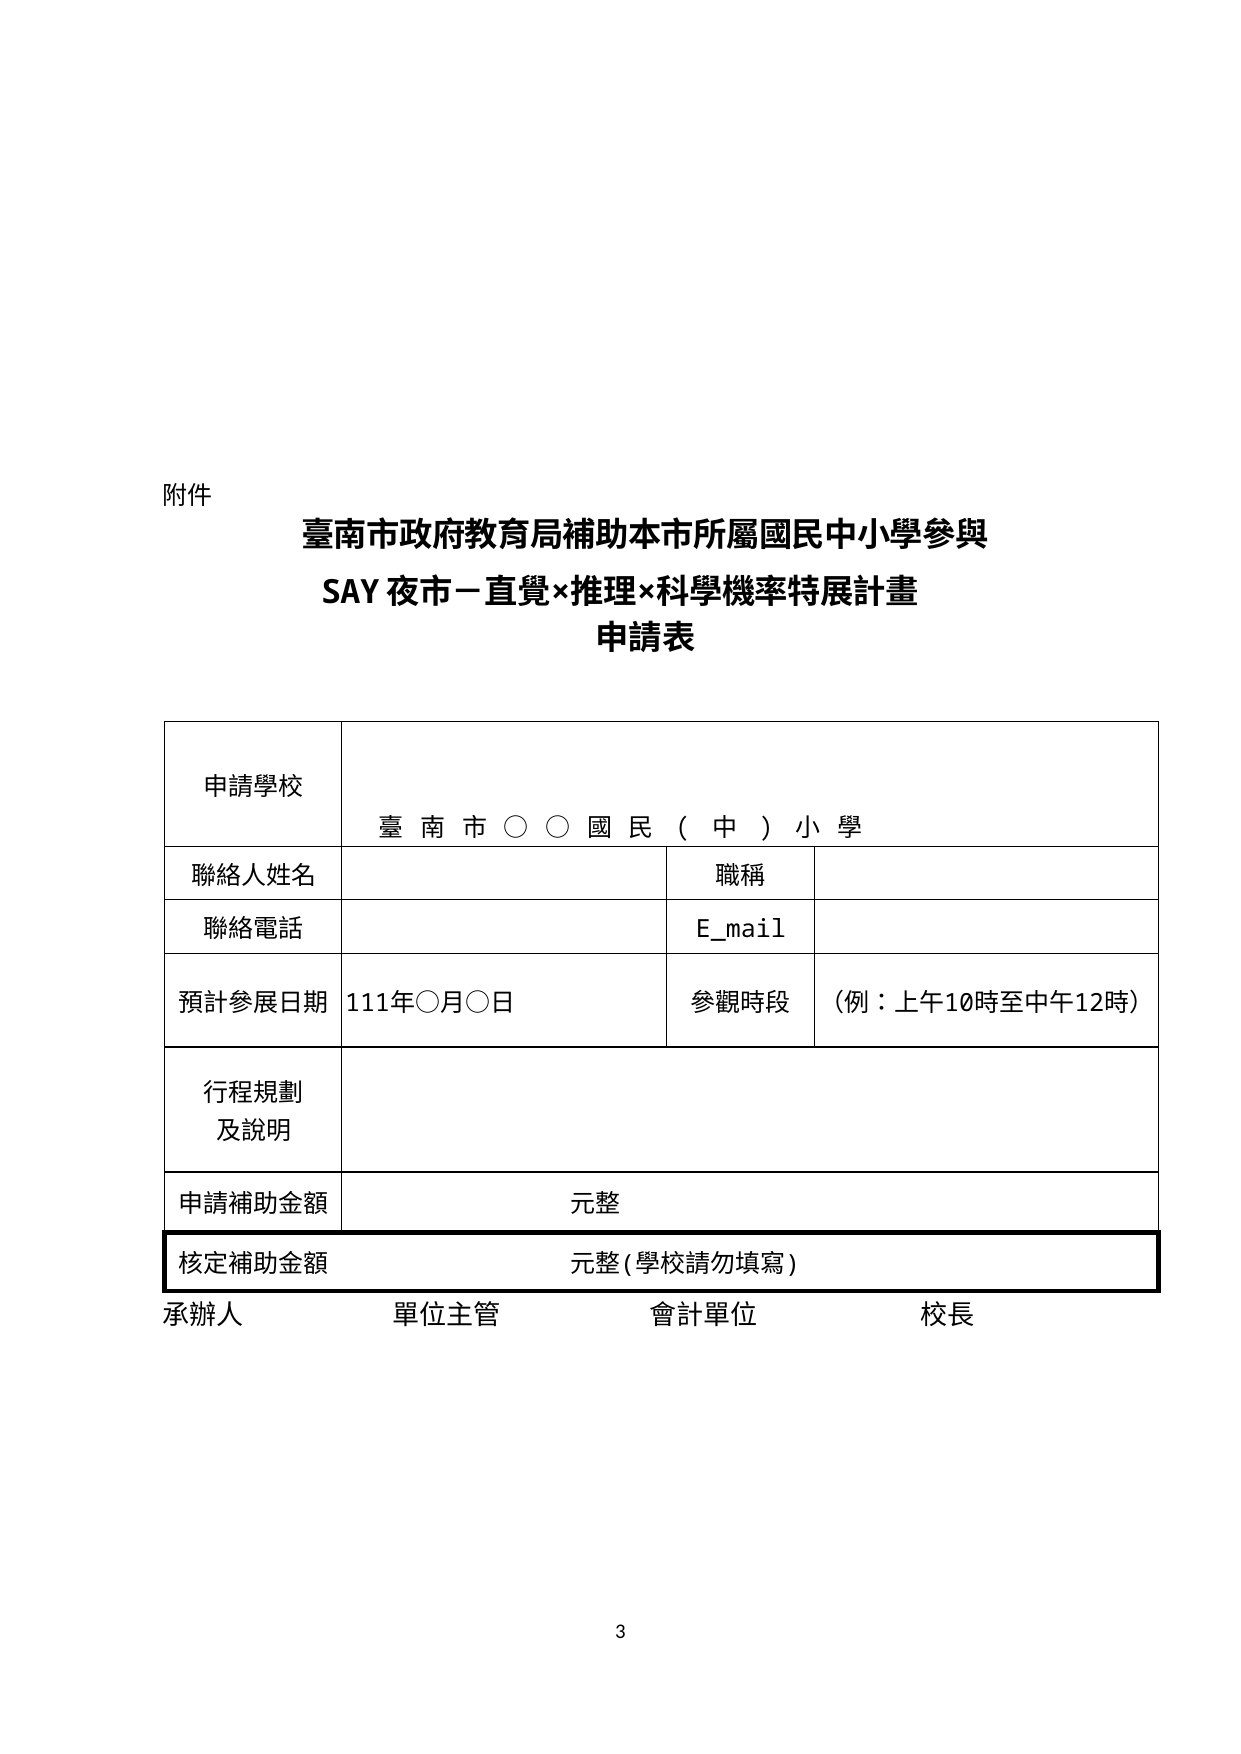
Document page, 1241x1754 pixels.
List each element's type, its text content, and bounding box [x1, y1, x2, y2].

table_header 申請學校 [165, 722, 341, 846]
table_cell E_mail [667, 900, 814, 952]
table_cell 聯絡電話 [165, 900, 341, 952]
table_cell 111年○月○日 [342, 954, 666, 1046]
table_header 臺南市○○國民(中)小學 [342, 722, 1158, 846]
text 承辦人 單位主管 會計單位 校長 [162, 1293, 1078, 1333]
table_cell 元整 [342, 1173, 1158, 1230]
table_cell [342, 1048, 1158, 1171]
table_cell 預計參展日期 [165, 954, 341, 1046]
table_cell 聯絡人姓名 [165, 847, 341, 899]
table_cell 元整(學校請勿填寫) [342, 1235, 1156, 1289]
text 臺南市政府教育局補助本市所屬國民中小學參與 [212, 513, 1078, 554]
table_cell 職稱 [667, 847, 814, 899]
table_cell 行程規劃 及說明 [165, 1048, 341, 1171]
table_cell 申請補助金額 [165, 1173, 341, 1230]
table_cell （例：上午10時至中午12時） [815, 954, 1158, 1046]
text 附件 [162, 471, 1078, 513]
text SAY夜市－直覺×推理×科學機率特展計畫 [162, 567, 1078, 613]
table_cell 核定補助金額 [167, 1235, 342, 1289]
table_cell [342, 900, 666, 952]
table_cell [815, 900, 1158, 952]
text 申請表 [212, 613, 1078, 659]
table_cell [342, 847, 666, 899]
table_cell [815, 847, 1158, 899]
table_cell 參觀時段 [667, 954, 814, 1046]
